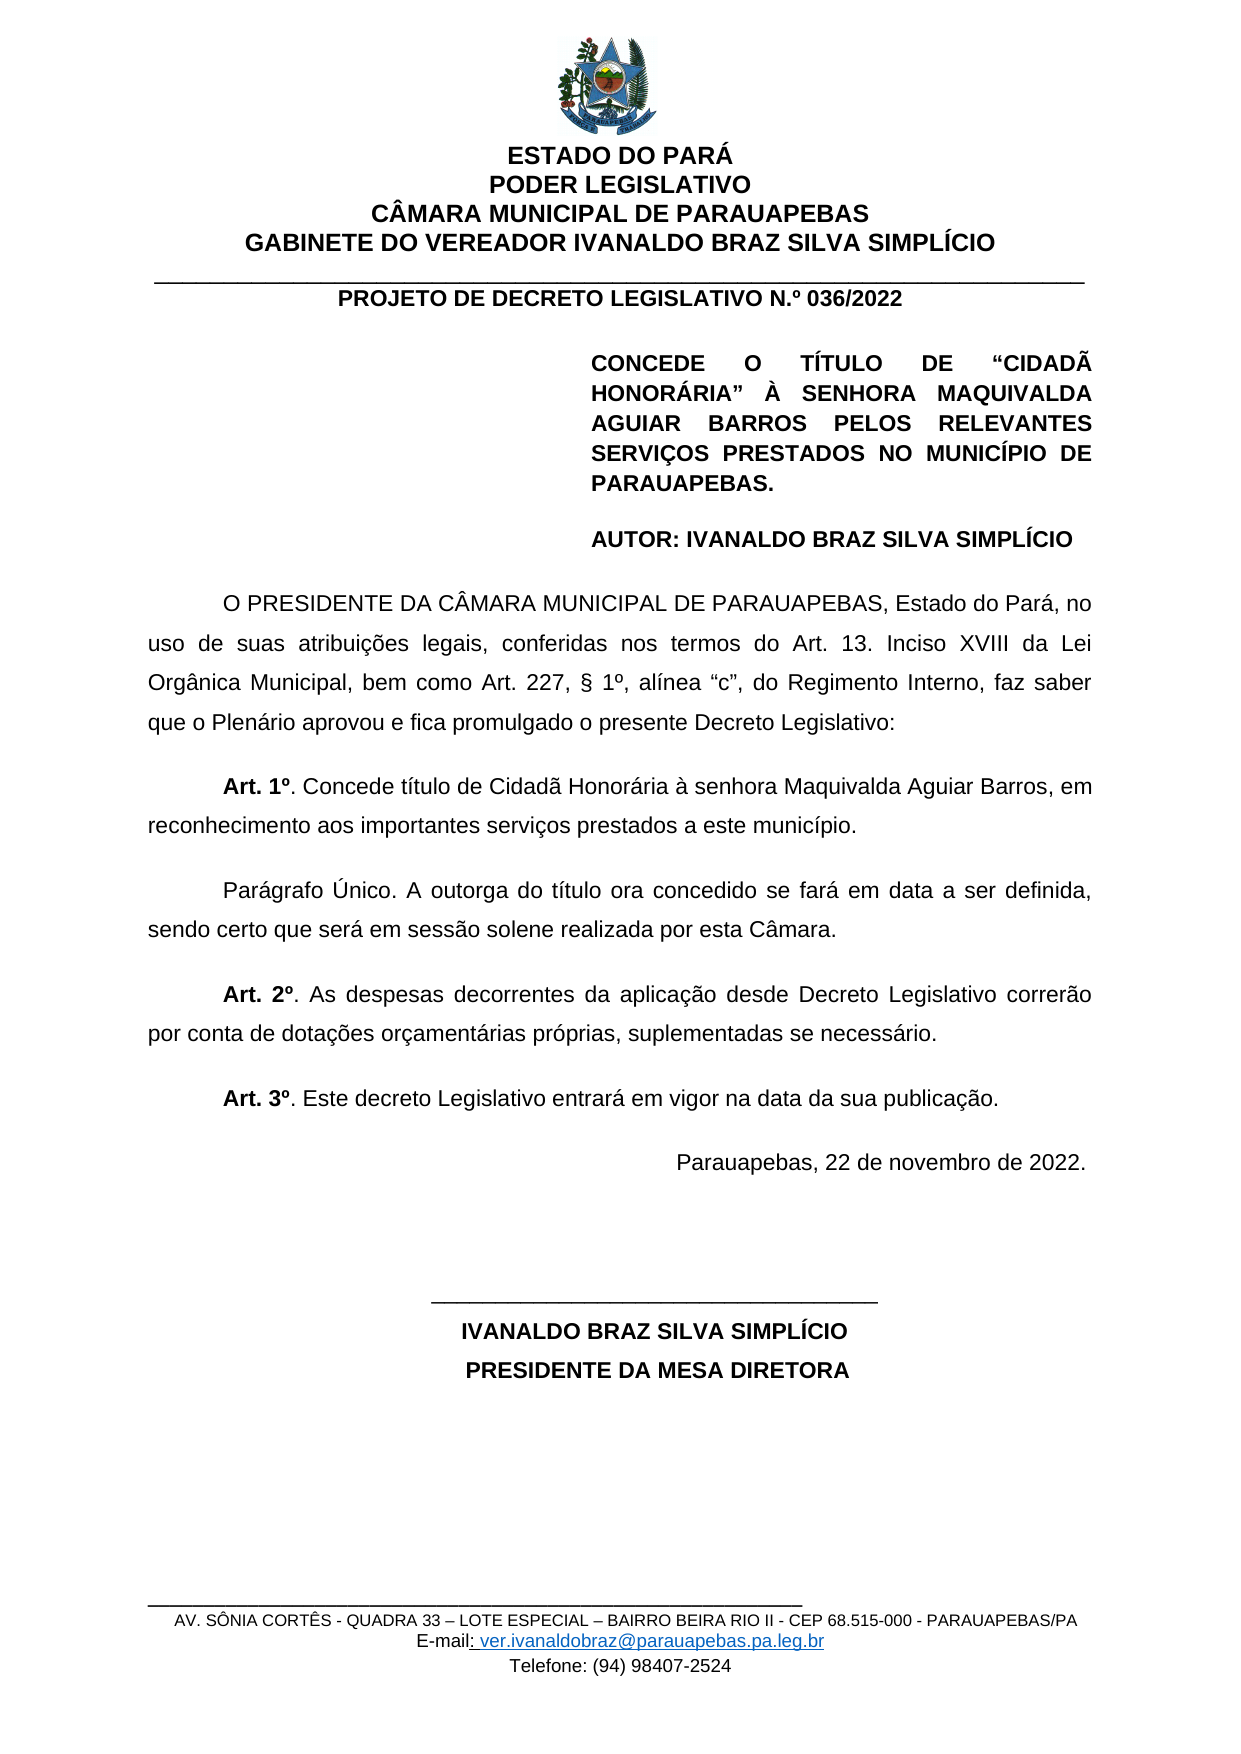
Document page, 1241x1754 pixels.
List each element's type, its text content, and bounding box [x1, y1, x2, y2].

text PROJETO DE DECRETO LEGISLATIVO N.º 036/2022 [148, 285, 1092, 311]
text IVANALDO BRAZ SILVA SIMPLÍCIO [148, 1318, 1092, 1344]
text O PRESIDENTE DA CÂMARA MUNICIPAL DE PARAUAPEBAS, Estado do Pará, no uso de suas atribuições legais, conferidas nos termos do Art. 13. Inciso XVIII da Lei Orgânica Municipal, bem como Art. 227, § 1º, alínea “c”, do Regimento Interno, faz saber que o Plenário aprovou e fica promulgado o presente Decreto Legislativo: [148, 590, 1092, 735]
text Parauapebas, 22 de novembro de 2022. [148, 1149, 1092, 1176]
text AUTOR: IVANALDO BRAZ SILVA SIMPLÍCIO [591, 526, 1092, 552]
text PRESIDENTE DA MESA DIRETORA [148, 1357, 1092, 1384]
text Art. 1º. Concede título de Cidadã Honorária à senhora Maquivalda Aguiar Barros, em reconhecimento aos importantes serviços prestados a este município. [148, 773, 1092, 839]
text Parágrafo Único. A outorga do título ora concedido se fará em data a ser definida, sendo certo que será em sessão solene realizada por esta Câmara. [148, 877, 1092, 943]
text Art. 3º. Este decreto Legislativo entrará em vigor na data da sua publicação. [148, 1085, 1092, 1111]
text ___________________________________ [148, 1278, 1092, 1305]
text Art. 2º. As despesas decorrentes da aplicação desde Decreto Legislativo correrão por conta de dotações orçamentárias próprias, suplementadas se necessário. [148, 981, 1092, 1047]
text CONCEDE O TÍTULO DE “CIDADÃ HONORÁRIA” À SENHORA MAQUIVALDA AGUIAR BARROS PELOS RELEVANTES SERVIÇOS PRESTADOS NO MUNICÍPIO DE PARAUAPEBAS. [591, 349, 1092, 497]
